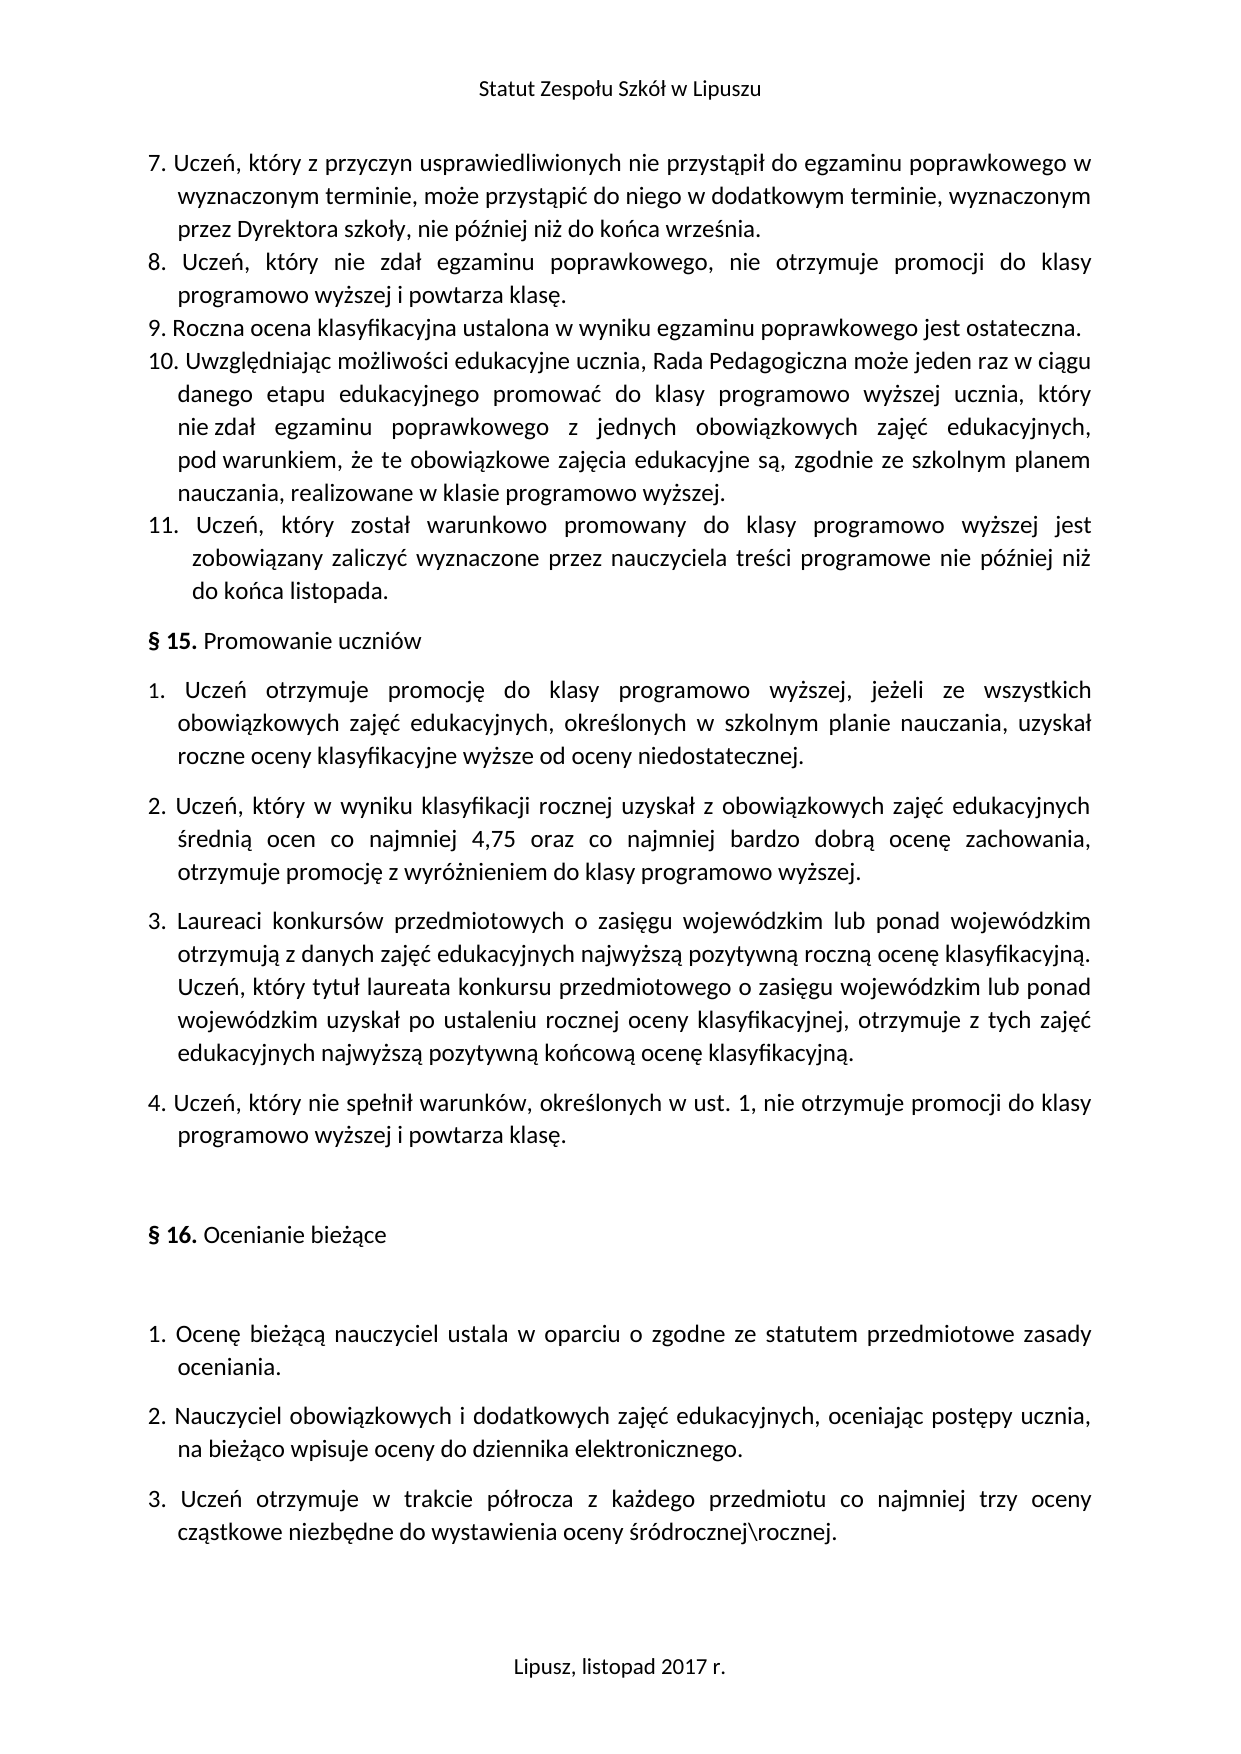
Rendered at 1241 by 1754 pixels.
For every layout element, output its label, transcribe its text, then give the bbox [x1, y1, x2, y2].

subtitle § 15. Promowanie uczniów [148, 625, 1093, 656]
subtitle 9. Roczna ocena klasyfikacyjna ustalona w wyniku egzaminu poprawkowego jest ostateczna. [148, 312, 1093, 343]
subtitle 10. Uwzględniając możliwości edukacyjne ucznia, Rada Pedagogiczna może jeden raz w ciągu danego etapu edukacyjnego promować do klasy programowo wyższej ucznia, który nie zdał egzaminu poprawkowego z jednych obowiązkowych zajęć edukacyjnych, pod warunkiem, że te obowiązkowe zajęcia edukacyjne są, zgodnie ze szkolnym planem nauczania, realizowane w klasie programowo wyższej. [148, 345, 1093, 507]
list 3. Uczeń otrzymuje w trakcie półrocza z każdego przedmiotu co najmniej trzy oceny cząstkowe niezbędne do wystawienia oceny śródrocznej\rocznej. [148, 1483, 1093, 1546]
list 1. Uczeń otrzymuje promocję do klasy programowo wyższej, jeżeli ze wszystkich obowiązkowych zajęć edukacyjnych, określonych w szkolnym planie nauczania, uzyskał roczne oceny klasyfikacyjne wyższe od oceny niedostatecznej. [148, 675, 1093, 771]
list 1. Ocenę bieżącą nauczyciel ustala w oparciu o zgodne ze statutem przedmiotowe zasady oceniania. [148, 1318, 1093, 1381]
subtitle 7. Uczeń, który z przyczyn usprawiedliwionych nie przystąpił do egzaminu poprawkowego w wyznaczonym terminie, może przystąpić do niego w dodatkowym terminie, wyznaczonym przez Dyrektora szkoły, nie później niż do końca września. [148, 148, 1093, 244]
list 3. Laureaci konkursów przedmiotowych o zasięgu wojewódzkim lub ponad wojewódzkim otrzymują z danych zajęć edukacyjnych najwyższą pozytywną roczną ocenę klasyfikacyjną. Uczeń, który tytuł laureata konkursu przedmiotowego o zasięgu wojewódzkim lub ponad wojewódzkim uzyskał po ustaleniu rocznej oceny klasyfikacyjnej, otrzymuje z tych zajęć edukacyjnych najwyższą pozytywną końcową ocenę klasyfikacyjną. [148, 906, 1093, 1068]
subtitle 8. Uczeń, który nie zdał egzaminu poprawkowego, nie otrzymuje promocji do klasy programowo wyższej i powtarza klasę. [148, 246, 1093, 310]
list 2. Uczeń, który w wyniku klasyfikacji rocznej uzyskał z obowiązkowych zajęć edukacyjnych średnią ocen co najmniej 4,75 oraz co najmniej bardzo dobrą ocenę zachowania, otrzymuje promocję z wyróżnieniem do klasy programowo wyższej. [148, 790, 1093, 886]
list § 16. Ocenianie bieżące [148, 1219, 1093, 1249]
subtitle 11. Uczeń, który został warunkowo promowany do klasy programowo wyższej jest zobowiązany zaliczyć wyznaczone przez nauczyciela treści programowe nie później niż do końca listopada. [148, 510, 1093, 606]
list 4. Uczeń, który nie spełnił warunków, określonych w ust. 1, nie otrzymuje promocji do klasy programowo wyższej i powtarza klasę. [148, 1087, 1093, 1150]
list 2. Nauczyciel obowiązkowych i dodatkowych zajęć edukacyjnych, oceniając postępy ucznia, na bieżąco wpisuje oceny do dziennika elektronicznego. [148, 1401, 1093, 1464]
